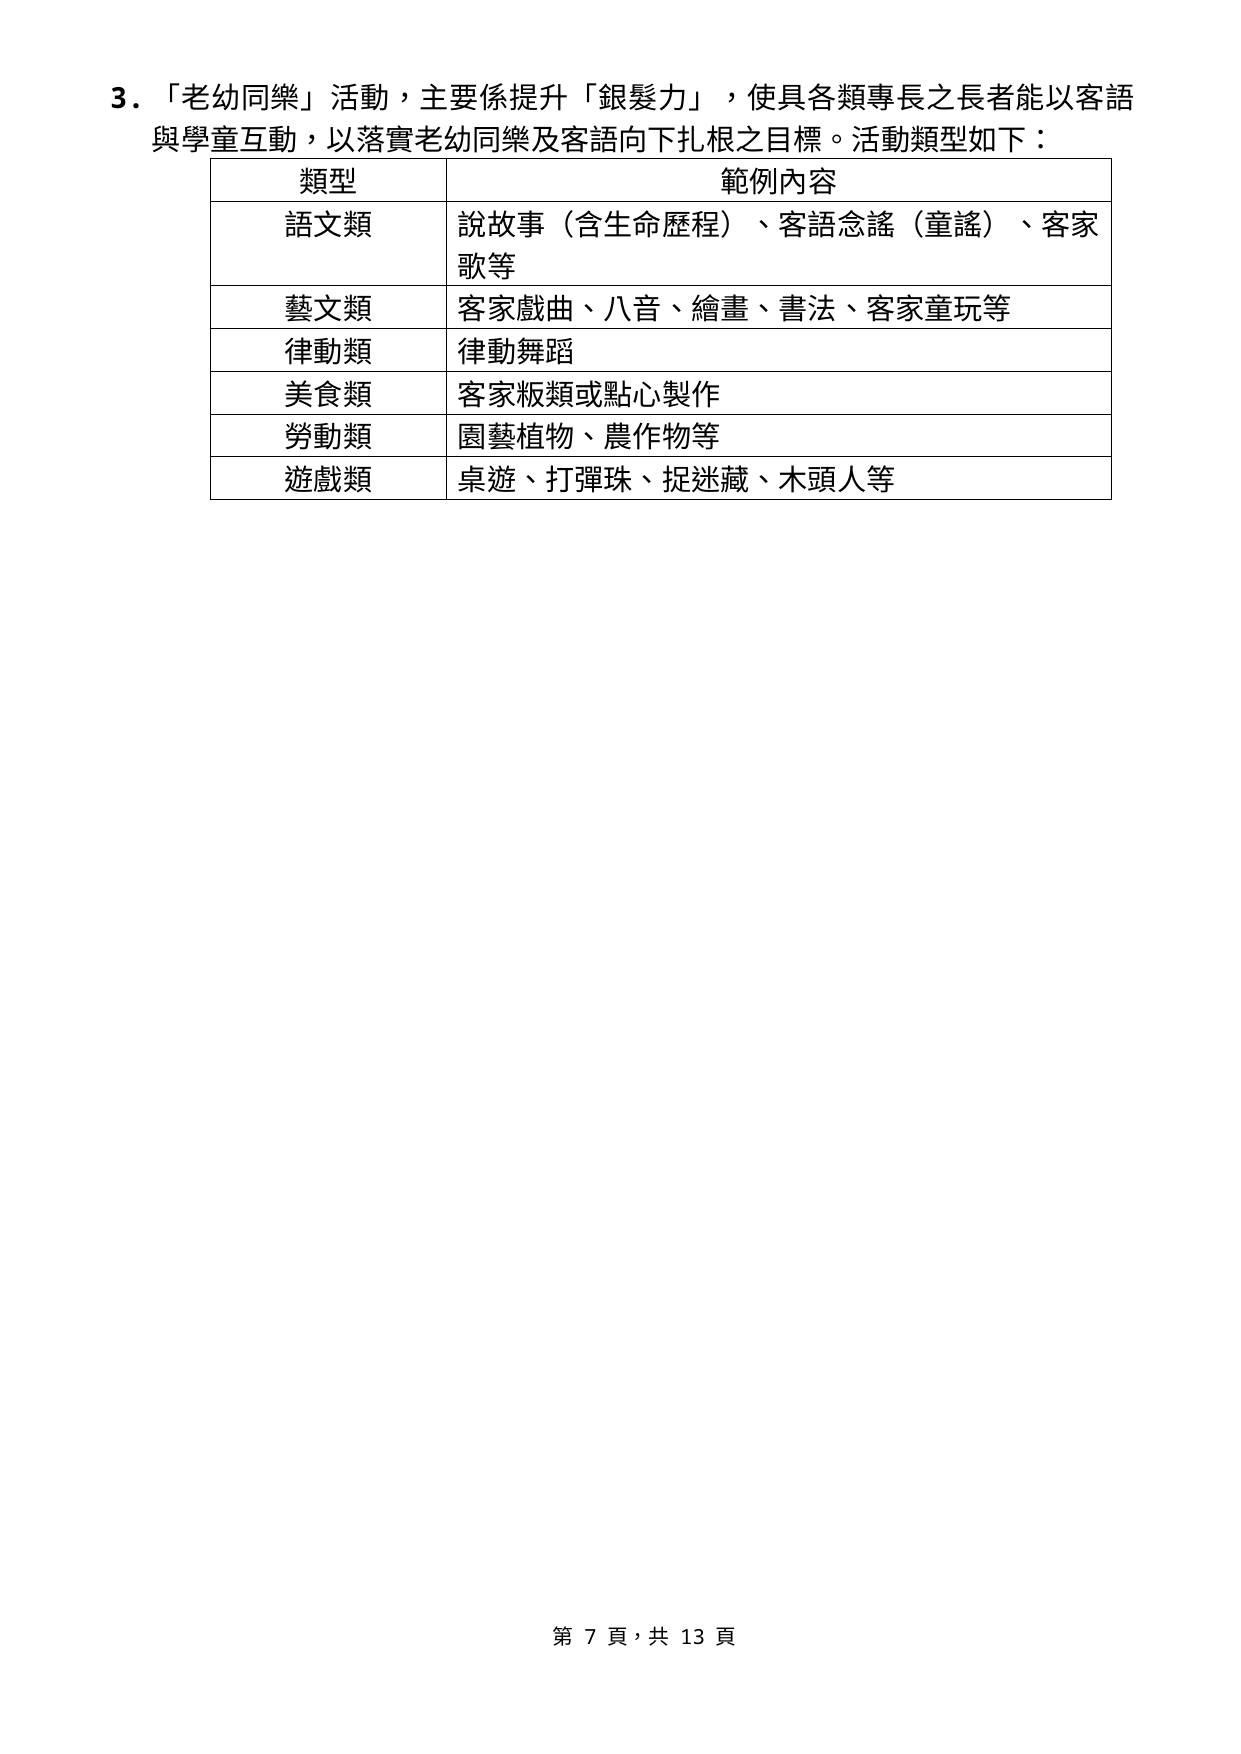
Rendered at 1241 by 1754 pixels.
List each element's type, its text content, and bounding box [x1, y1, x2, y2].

table_cell 說故事（含生命歷程）、客語念謠（童謠）、客家歌等 [447, 202, 1111, 285]
table_cell 園藝植物、農作物等 [447, 415, 1111, 456]
table_cell 律動舞蹈 [447, 329, 1111, 371]
table_cell 語文類 [211, 202, 446, 285]
table_cell 遊戲類 [211, 457, 446, 499]
list 「老幼同樂」活動，主要係提升「銀髮力」，使具各類專長之長者能以客語與學童互動，以落實老幼同樂及客語向下扎根之目標。活動類型如下： [109, 75, 1137, 158]
table_cell 律動類 [211, 329, 446, 371]
table_cell 客家粄類或點心製作 [447, 372, 1111, 413]
table_cell 藝文類 [211, 286, 446, 328]
table_header 範例內容 [447, 159, 1111, 201]
table_cell 桌遊、打彈珠、捉迷藏、木頭人等 [447, 457, 1111, 499]
table_header 類型 [211, 159, 446, 201]
table_cell 美食類 [211, 372, 446, 413]
table_cell 客家戲曲、八音、繪畫、書法、客家童玩等 [447, 286, 1111, 328]
table_cell 勞動類 [211, 415, 446, 456]
